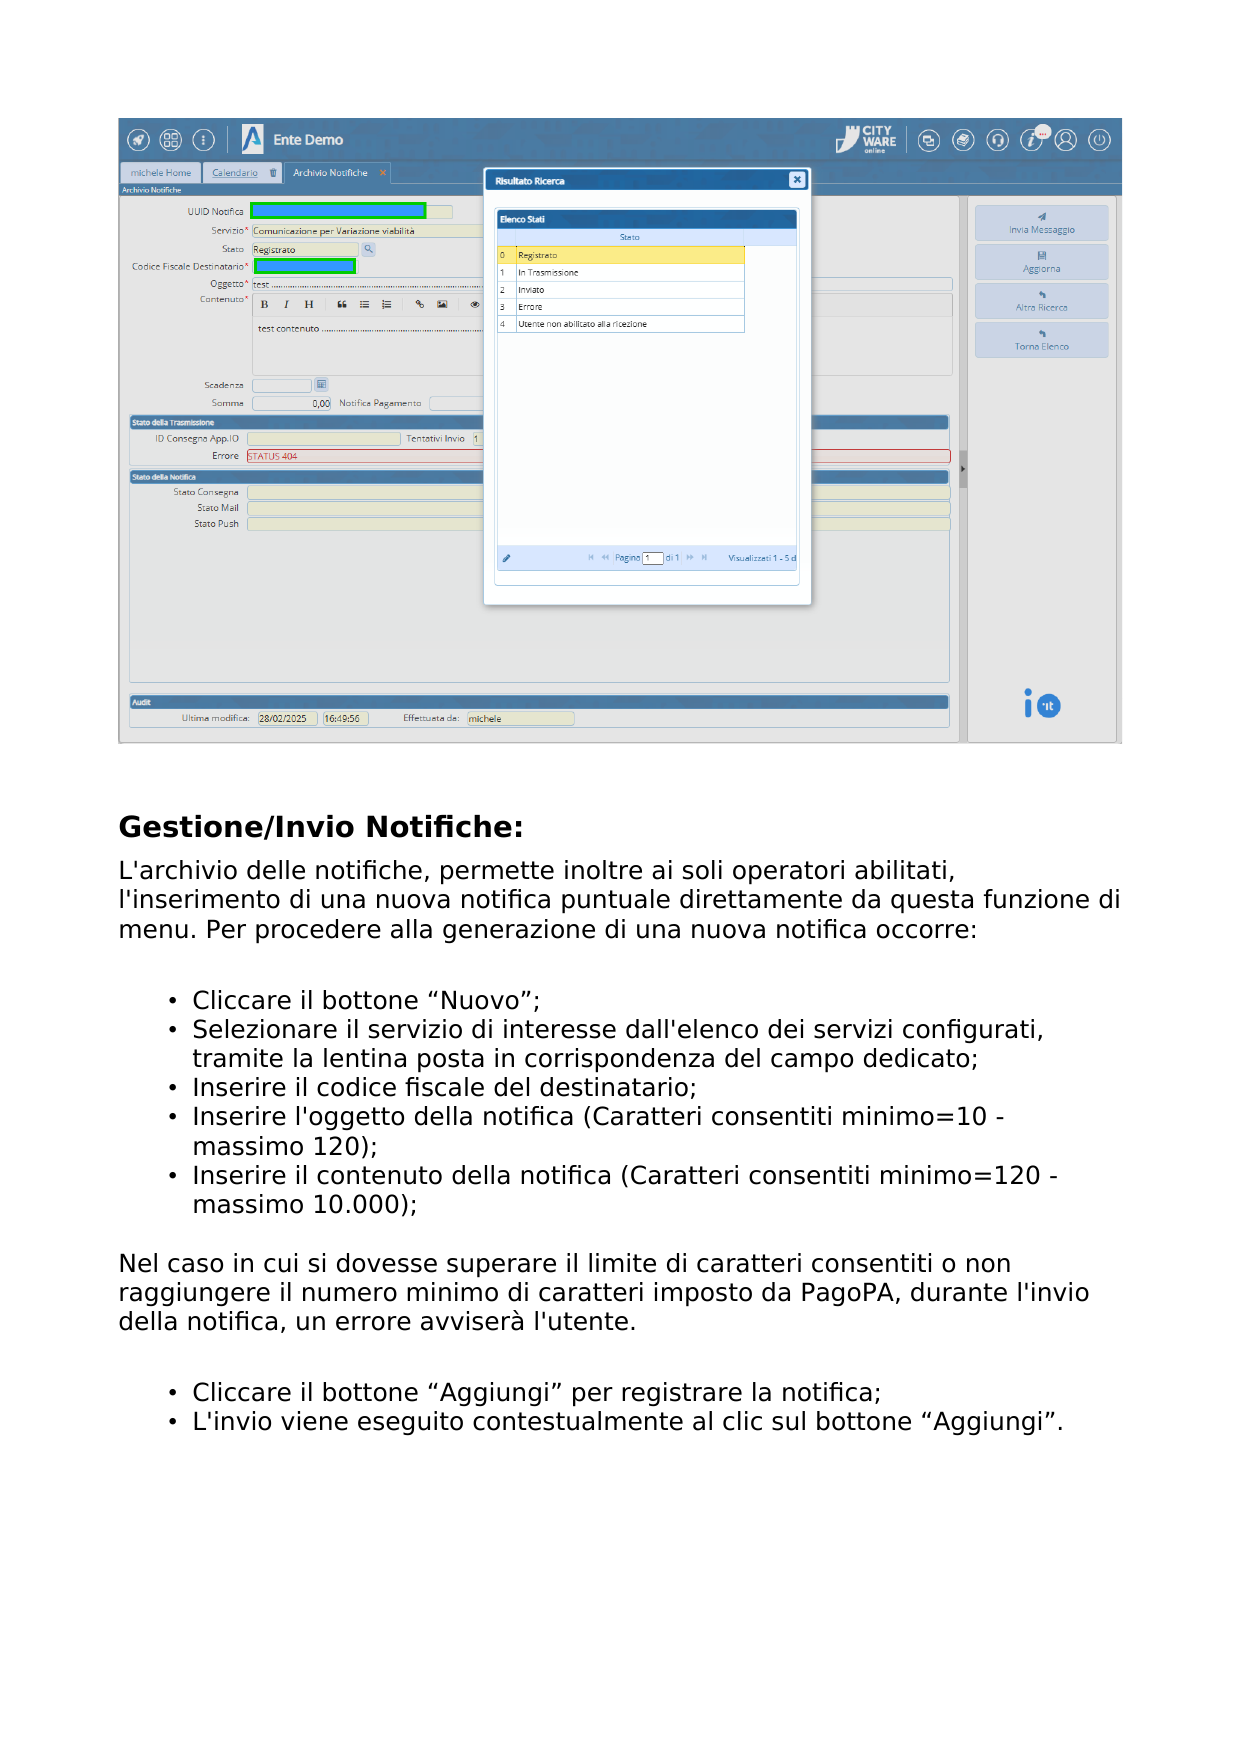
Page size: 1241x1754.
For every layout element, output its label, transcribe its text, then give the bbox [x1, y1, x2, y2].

list Selezionare il servizio di interesse dall'elenco dei servizi configurati, tramite la lentina posta in corrispondenza del campo dedicato; [177, 1015, 1122, 1073]
list Cliccare il bottone “Nuovo”; [177, 986, 1122, 1015]
list Inserire il contenuto della notifica (Caratteri consentiti minimo=120 - massimo 10.000); [177, 1161, 1122, 1219]
list Inserire il codice fiscale del destinatario; [177, 1073, 1122, 1103]
text L'archivio delle notifiche, permette inoltre ai soli operatori abilitati, l'inserimento di una nuova notifica puntuale direttamente da questa funzione di menu. Per procedere alla generazione di una nuova notifica occorre: [118, 856, 1122, 944]
list L'invio viene eseguito contestualmente al clic sul bottone “Aggiungi”. [177, 1407, 1122, 1437]
picture [118, 118, 1123, 744]
list Inserire l'oggetto della notifica (Caratteri consentiti minimo=10 - massimo 120); [177, 1103, 1122, 1161]
text Nel caso in cui si dovesse superare il limite di caratteri consentiti o non raggiungere il numero minimo di caratteri imposto da PagoPA, durante l'invio della notifica, un errore avviserà l'utente. [118, 1249, 1122, 1336]
list Cliccare il bottone “Aggiungi” per registrare la notifica; [177, 1378, 1122, 1407]
subtitle Gestione/Invio Notifiche: [118, 810, 1122, 844]
